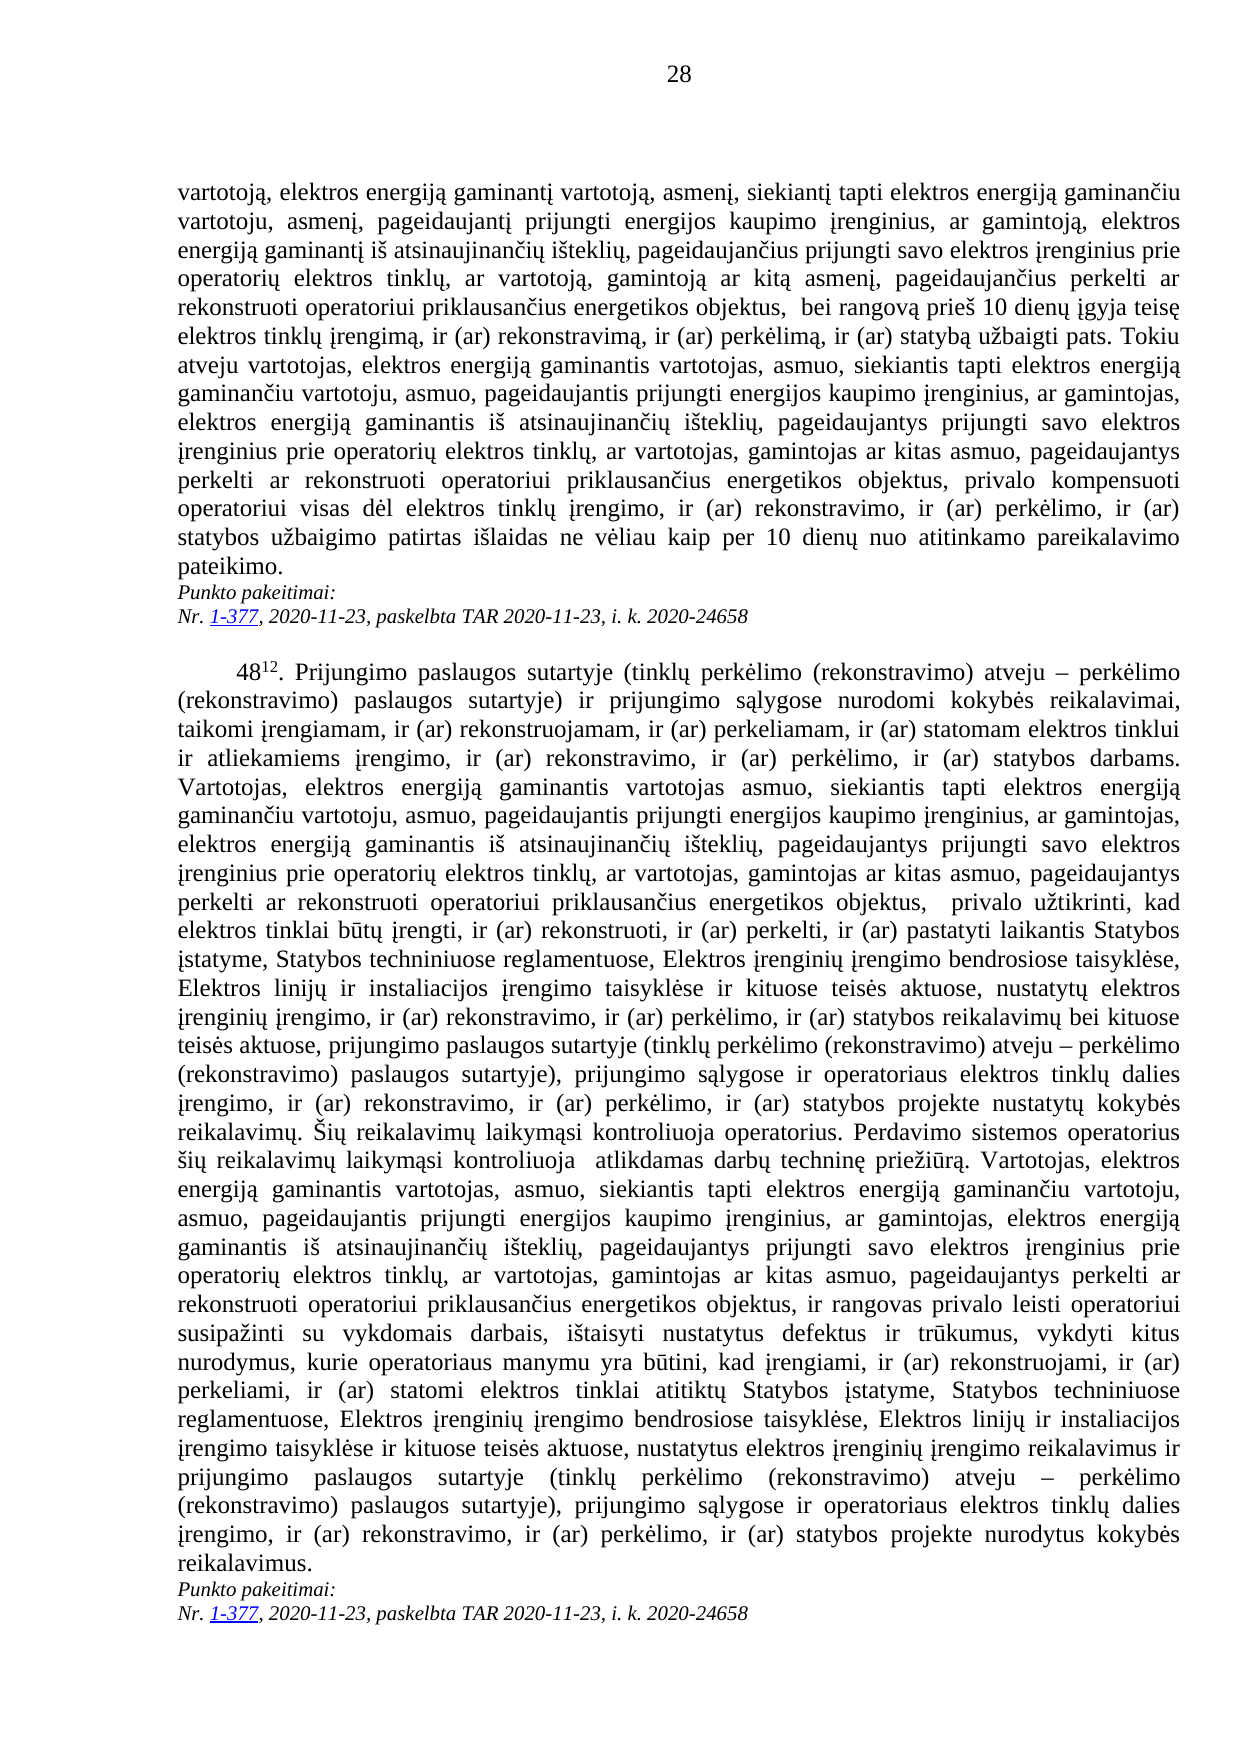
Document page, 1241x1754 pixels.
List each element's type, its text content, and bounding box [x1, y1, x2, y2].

text Nr. 1-377, 2020-11-23, paskelbta TAR 2020-11-23, i. k. 2020-24658 [177, 604, 1181, 628]
text Punkto pakeitimai: [177, 580, 1181, 604]
text vartotoją, elektros energiją gaminantį vartotoją, asmenį, siekiantį tapti elektros energiją gaminančiu vartotoju, asmenį, pageidaujantį prijungti energijos kaupimo įrenginius, ar gamintoją, elektros energiją gaminantį iš atsinaujinančių išteklių, pageidaujančius prijungti savo elektros įrenginius prie operatorių elektros tinklų, ar vartotoją, gamintoją ar kitą asmenį, pageidaujančius perkelti ar rekonstruoti operatoriui priklausančius energetikos objektus, bei rangovą prieš 10 dienų įgyja teisę elektros tinklų įrengimą, ir (ar) rekonstravimą, ir (ar) perkėlimą, ir (ar) statybą užbaigti pats. Tokiu atveju vartotojas, elektros energiją gaminantis vartotojas, asmuo, siekiantis tapti elektros energiją gaminančiu vartotoju, asmuo, pageidaujantis prijungti energijos kaupimo įrenginius, ar gamintojas, elektros energiją gaminantis iš atsinaujinančių išteklių, pageidaujantys prijungti savo elektros įrenginius prie operatorių elektros tinklų, ar vartotojas, gamintojas ar kitas asmuo, pageidaujantys perkelti ar rekonstruoti operatoriui priklausančius energetikos objektus, privalo kompensuoti operatoriui visas dėl elektros tinklų įrengimo, ir (ar) rekonstravimo, ir (ar) perkėlimo, ir (ar) statybos užbaigimo patirtas išlaidas ne vėliau kaip per 10 dienų nuo atitinkamo pareikalavimo pateikimo. [177, 177, 1181, 580]
text Nr. 1-377, 2020-11-23, paskelbta TAR 2020-11-23, i. k. 2020-24658 [177, 1601, 1181, 1625]
text 4812. Prijungimo paslaugos sutartyje (tinklų perkėlimo (rekonstravimo) atveju – perkėlimo (rekonstravimo) paslaugos sutartyje) ir prijungimo sąlygose nurodomi kokybės reikalavimai, taikomi įrengiamam, ir (ar) rekonstruojamam, ir (ar) perkeliamam, ir (ar) statomam elektros tinklui ir atliekamiems įrengimo, ir (ar) rekonstravimo, ir (ar) perkėlimo, ir (ar) statybos darbams. Vartotojas, elektros energiją gaminantis vartotojas asmuo, siekiantis tapti elektros energiją gaminančiu vartotoju, asmuo, pageidaujantis prijungti energijos kaupimo įrenginius, ar gamintojas, elektros energiją gaminantis iš atsinaujinančių išteklių, pageidaujantys prijungti savo elektros įrenginius prie operatorių elektros tinklų, ar vartotojas, gamintojas ar kitas asmuo, pageidaujantys perkelti ar rekonstruoti operatoriui priklausančius energetikos objektus, privalo užtikrinti, kad elektros tinklai būtų įrengti, ir (ar) rekonstruoti, ir (ar) perkelti, ir (ar) pastatyti laikantis Statybos įstatyme, Statybos techniniuose reglamentuose, Elektros įrenginių įrengimo bendrosiose taisyklėse, Elektros linijų ir instaliacijos įrengimo taisyklėse ir kituose teisės aktuose, nustatytų elektros įrenginių įrengimo, ir (ar) rekonstravimo, ir (ar) perkėlimo, ir (ar) statybos reikalavimų bei kituose teisės aktuose, prijungimo paslaugos sutartyje (tinklų perkėlimo (rekonstravimo) atveju – perkėlimo (rekonstravimo) paslaugos sutartyje), prijungimo sąlygose ir operatoriaus elektros tinklų dalies įrengimo, ir (ar) rekonstravimo, ir (ar) perkėlimo, ir (ar) statybos projekte nustatytų kokybės reikalavimų. Šių reikalavimų laikymąsi kontroliuoja operatorius. Perdavimo sistemos operatorius šių reikalavimų laikymąsi kontroliuoja atlikdamas darbų techninę priežiūrą. Vartotojas, elektros energiją gaminantis vartotojas, asmuo, siekiantis tapti elektros energiją gaminančiu vartotoju, asmuo, pageidaujantis prijungti energijos kaupimo įrenginius, ar gamintojas, elektros energiją gaminantis iš atsinaujinančių išteklių, pageidaujantys prijungti savo elektros įrenginius prie operatorių elektros tinklų, ar vartotojas, gamintojas ar kitas asmuo, pageidaujantys perkelti ar rekonstruoti operatoriui priklausančius energetikos objektus, ir rangovas privalo leisti operatoriui susipažinti su vykdomais darbais, ištaisyti nustatytus defektus ir trūkumus, vykdyti kitus nurodymus, kurie operatoriaus manymu yra būtini, kad įrengiami, ir (ar) rekonstruojami, ir (ar) perkeliami, ir (ar) statomi elektros tinklai atitiktų Statybos įstatyme, Statybos techniniuose reglamentuose, Elektros įrenginių įrengimo bendrosiose taisyklėse, Elektros linijų ir instaliacijos įrengimo taisyklėse ir kituose teisės aktuose, nustatytus elektros įrenginių įrengimo reikalavimus ir prijungimo paslaugos sutartyje (tinklų perkėlimo (rekonstravimo) atveju – perkėlimo (rekonstravimo) paslaugos sutartyje), prijungimo sąlygose ir operatoriaus elektros tinklų dalies įrengimo, ir (ar) rekonstravimo, ir (ar) perkėlimo, ir (ar) statybos projekte nurodytus kokybės reikalavimus. [177, 657, 1181, 1577]
text Punkto pakeitimai: [177, 1577, 1181, 1601]
